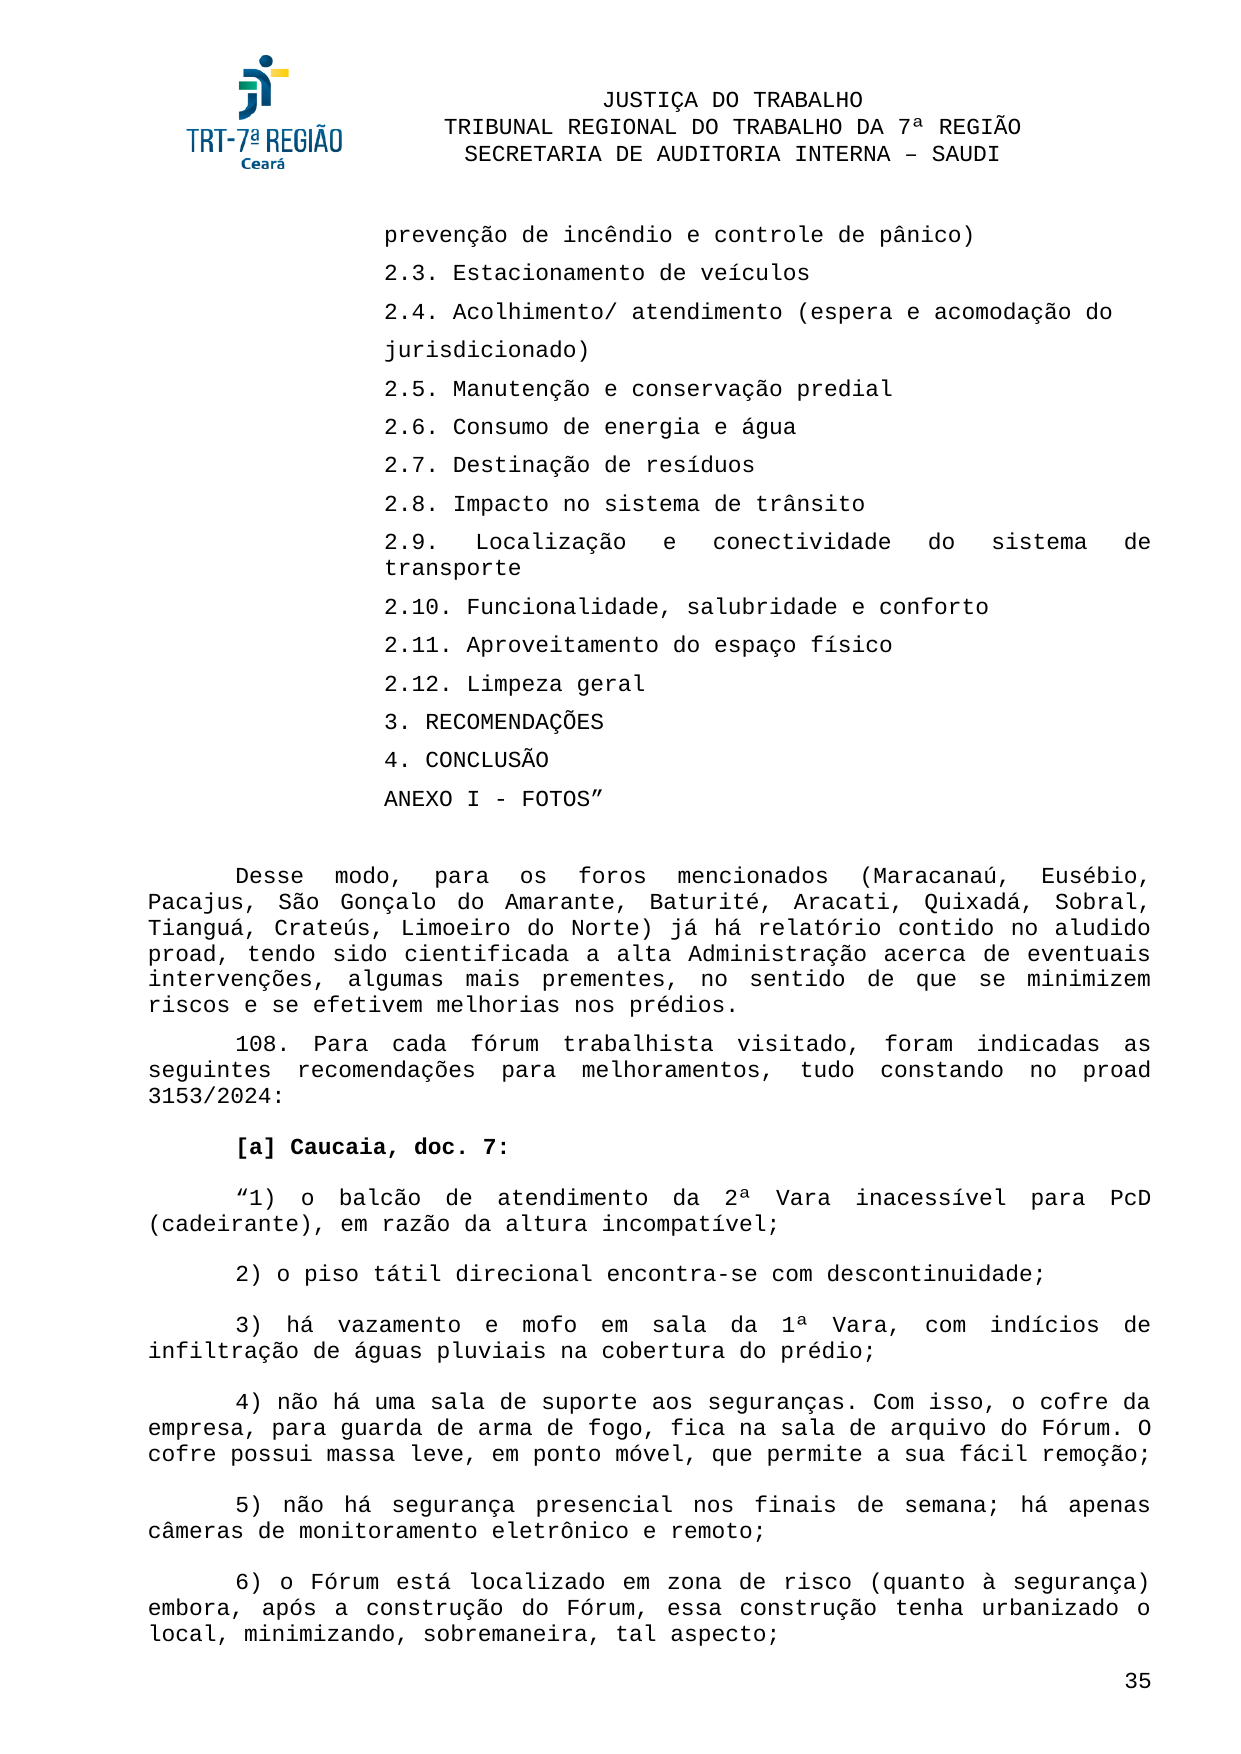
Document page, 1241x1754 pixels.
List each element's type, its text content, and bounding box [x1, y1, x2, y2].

text 4. CONCLUSÃO [148, 749, 1152, 775]
text 3) há vazamento e mofo em sala da 1ª Vara, com indícios de infiltração de águas pluviais na cobertura do prédio; [148, 1314, 1152, 1366]
text 2) o piso tátil direcional encontra-se com descontinuidade; [148, 1263, 1152, 1289]
text 3. RECOMENDAÇÕES [148, 710, 1152, 736]
text jurisdicionado) [148, 338, 1152, 364]
text prevenção de incêndio e controle de pânico) [384, 223, 1152, 249]
text 2.7. Destinação de resíduos [148, 454, 1152, 480]
text 2.10. Funcionalidade, salubridade e conforto [148, 595, 1152, 621]
text 2.9. Localização e conectividade do sistema de transporte [384, 531, 1152, 582]
text 2.8. Impacto no sistema de trânsito [148, 492, 1152, 518]
text ANEXO I - FOTOS” [148, 787, 1152, 813]
text Desse modo, para os foros mencionados (Maracanaú, Eusébio, Pacajus, São Gonçalo do Amarante, Baturité, Aracati, Quixadá, Sobral, Tianguá, Crateús, Limoeiro do Norte) já há relatório contido no aludido proad, tendo sido cientificada a alta Administração acerca de eventuais intervenções, algumas mais prementes, no sentido de que se minimizem riscos e se efetivem melhorias nos prédios. [148, 864, 1152, 1020]
text 2.3. Estacionamento de veículos [148, 262, 1152, 287]
text 4) não há uma sala de suporte aos seguranças. Com isso, o cofre da empresa, para guarda de arma de fogo, fica na sala de arquivo do Fórum. O cofre possui massa leve, em ponto móvel, que permite a sua fácil remoção; [148, 1391, 1152, 1468]
text 6) o Fórum está localizado em zona de risco (quanto à segurança) embora, após a construção do Fórum, essa construção tenha urbanizado o local, minimizando, sobremaneira, tal aspecto; [148, 1570, 1152, 1648]
text 2.11. Aproveitamento do espaço físico [148, 633, 1152, 659]
text 2.4. Acolhimento/ atendimento (espera e acomodação do [148, 300, 1152, 326]
text “1) o balcão de atendimento da 2ª Vara inacessível para PcD (cadeirante), em razão da altura incompatível; [148, 1186, 1152, 1238]
text [a] Caucaia, doc. 7: [148, 1135, 1152, 1161]
text 5) não há segurança presencial nos finais de semana; há apenas câmeras de monitoramento eletrônico e remoto; [148, 1493, 1152, 1545]
picture [171, 52, 352, 176]
text 2.12. Limpeza geral [148, 672, 1152, 698]
text 2.5. Manutenção e conservação predial [148, 377, 1152, 403]
text 2.6. Consumo de energia e água [148, 415, 1152, 441]
text 108. Para cada fórum trabalhista visitado, foram indicadas as seguintes recomendações para melhoramentos, tudo constando no proad 3153/2024: [148, 1032, 1152, 1110]
